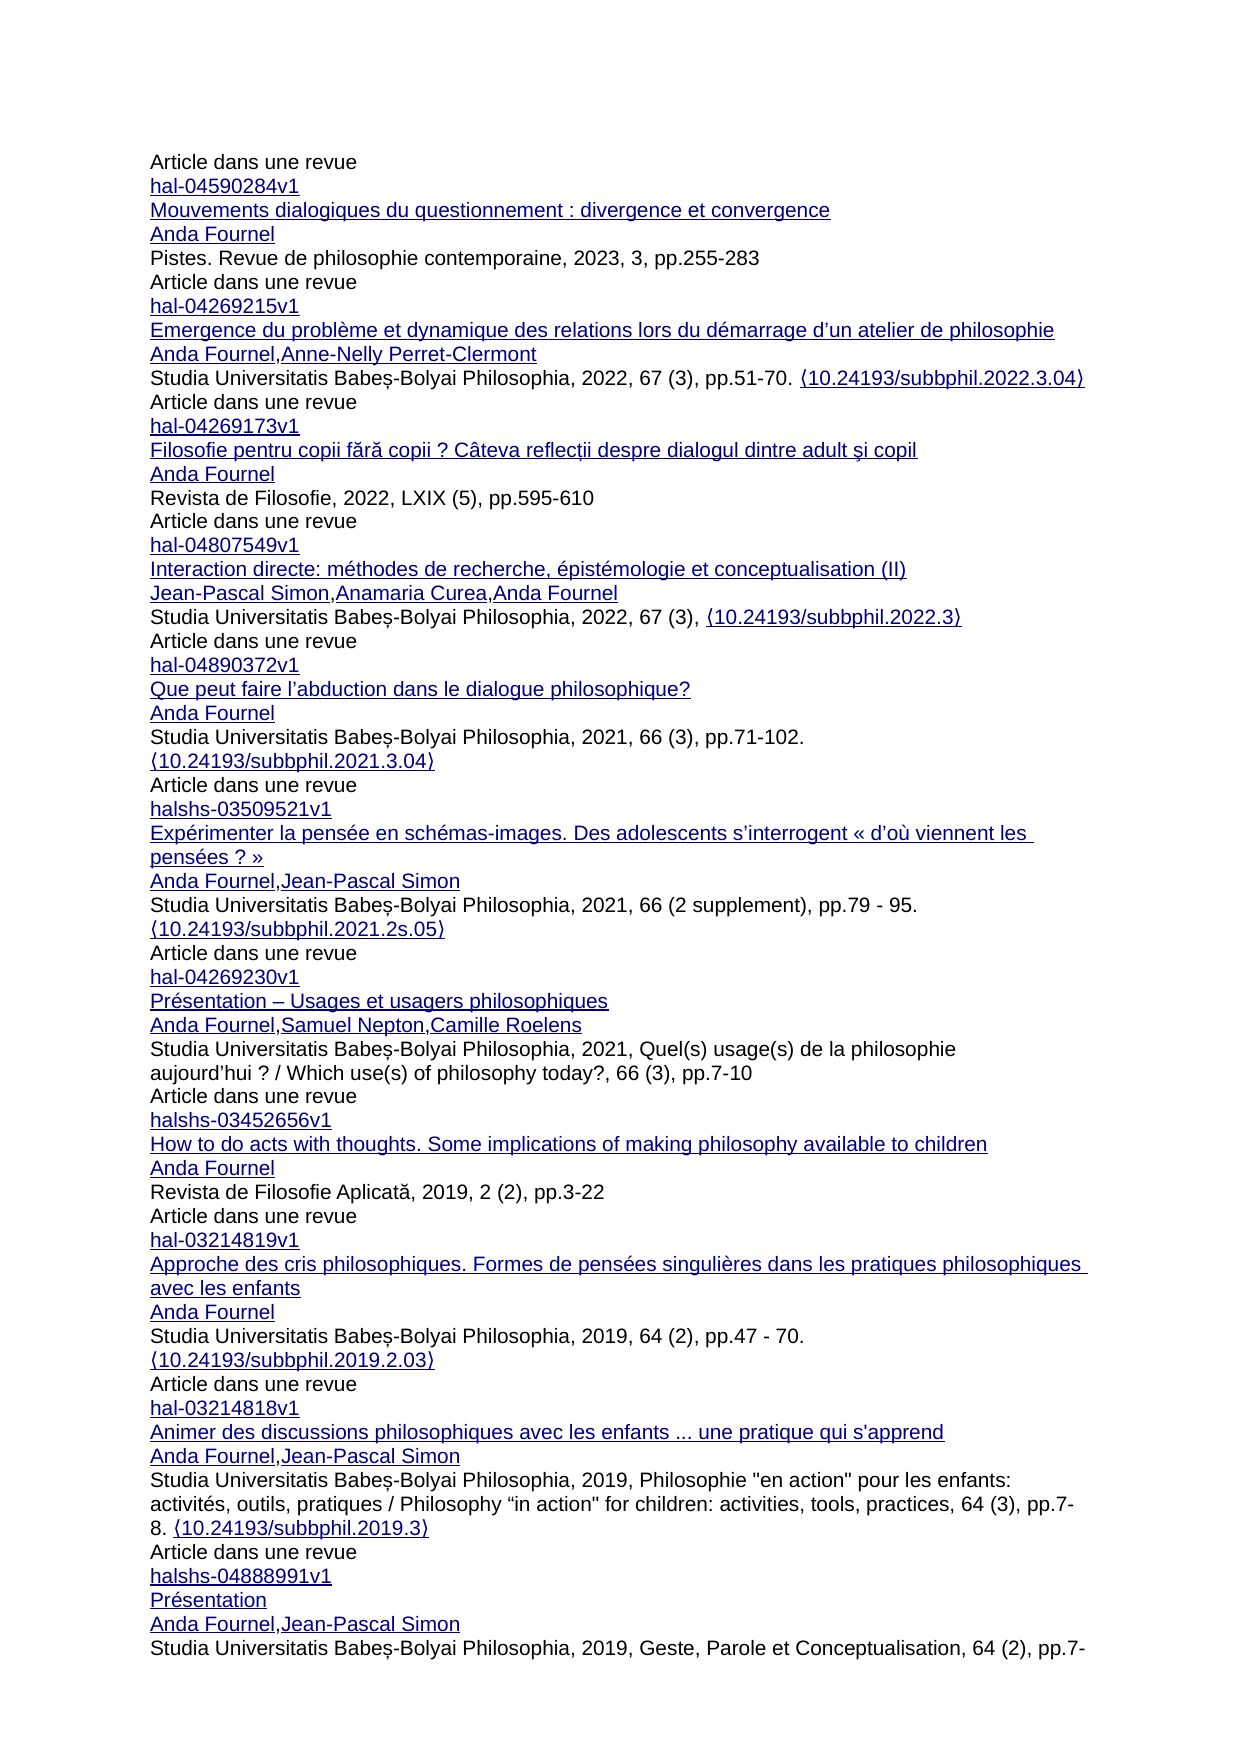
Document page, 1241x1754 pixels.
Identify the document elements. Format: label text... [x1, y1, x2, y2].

table_cell Mouvements dialogiques du questionnement : divergence et convergence Anda Fournel Pistes. Revue de philosophie contemporaine, 2023, 3, pp.255-283 Article dans une revue hal-04269215v1 [150, 198, 1090, 318]
table_cell Filosofie pentru copii fără copii ? Câteva reflecții despre dialogul dintre adult şi copil Anda Fournel Revista de Filosofie, 2022, LXIX (5), pp.595-610 Article dans une revue hal-04807549v1 [150, 438, 1090, 557]
table_cell Présentation Anda Fournel,Jean-Pascal Simon Studia Universitatis Babeș-Bolyai Philosophia, 2019, Geste, Parole et Conceptualisation, 64 (2), pp.7- [150, 1588, 1090, 1659]
table_cell Approche des cris philosophiques. Formes de pensées singulières dans les pratiques philosophiques avec les enfants Anda Fournel Studia Universitatis Babeș-Bolyai Philosophia, 2019, 64 (2), pp.47 - 70. ⟨10.24193/subbphil.2019.2.03⟩ Article dans une revue hal-03214818v1 [150, 1252, 1090, 1420]
table_cell How to do acts with thoughts. Some implications of making philosophy available to children Anda Fournel Revista de Filosofie Aplicată, 2019, 2 (2), pp.3-22 Article dans une revue hal-03214819v1 [150, 1132, 1090, 1252]
table_cell Emergence du problème et dynamique des relations lors du démarrage d’un atelier de philosophie Anda Fournel,Anne-Nelly Perret-Clermont Studia Universitatis Babeș-Bolyai Philosophia, 2022, 67 (3), pp.51-70. ⟨10.24193/subbphil.2022.3.04⟩ Article dans une revue hal-04269173v1 [150, 318, 1090, 437]
table_cell Animer des discussions philosophiques avec les enfants ... une pratique qui s'apprend Anda Fournel,Jean-Pascal Simon Studia Universitatis Babeș-Bolyai Philosophia, 2019, Philosophie "en action" pour les enfants: activités, outils, pratiques / Philosophy “in action" for children: activities, tools, practices, 64 (3), pp.7-8. ⟨10.24193/subbphil.2019.3⟩ Article dans une revue halshs-04888991v1 [150, 1420, 1090, 1587]
table_cell Que peut faire l’abduction dans le dialogue philosophique? Anda Fournel Studia Universitatis Babeș-Bolyai Philosophia, 2021, 66 (3), pp.71-102. ⟨10.24193/subbphil.2021.3.04⟩ Article dans une revue halshs-03509521v1 [150, 677, 1090, 821]
table_cell Expérimenter la pensée en schémas-images. Des adolescents s’interrogent « d’où viennent les pensées ? » Anda Fournel,Jean-Pascal Simon Studia Universitatis Babeș-Bolyai Philosophia, 2021, 66 (2 supplement), pp.79 - 95. ⟨10.24193/subbphil.2021.2s.05⟩ Article dans une revue hal-04269230v1 [150, 821, 1090, 988]
table_cell Présentation – Usages et usagers philosophiques Anda Fournel,Samuel Nepton,Camille Roelens Studia Universitatis Babeș-Bolyai Philosophia, 2021, Quel(s) usage(s) de la philosophie aujourd’hui ? / Which use(s) of philosophy today?, 66 (3), pp.7-10 Article dans une revue halshs-03452656v1 [150, 989, 1090, 1132]
table_cell Interaction directe: méthodes de recherche, épistémologie et conceptualisation (II) Jean-Pascal Simon,Anamaria Curea,Anda Fournel Studia Universitatis Babeș-Bolyai Philosophia, 2022, 67 (3), ⟨10.24193/subbphil.2022.3⟩ Article dans une revue hal-04890372v1 [150, 557, 1090, 677]
table_cell Article dans une revue hal-04590284v1 [150, 150, 1090, 198]
